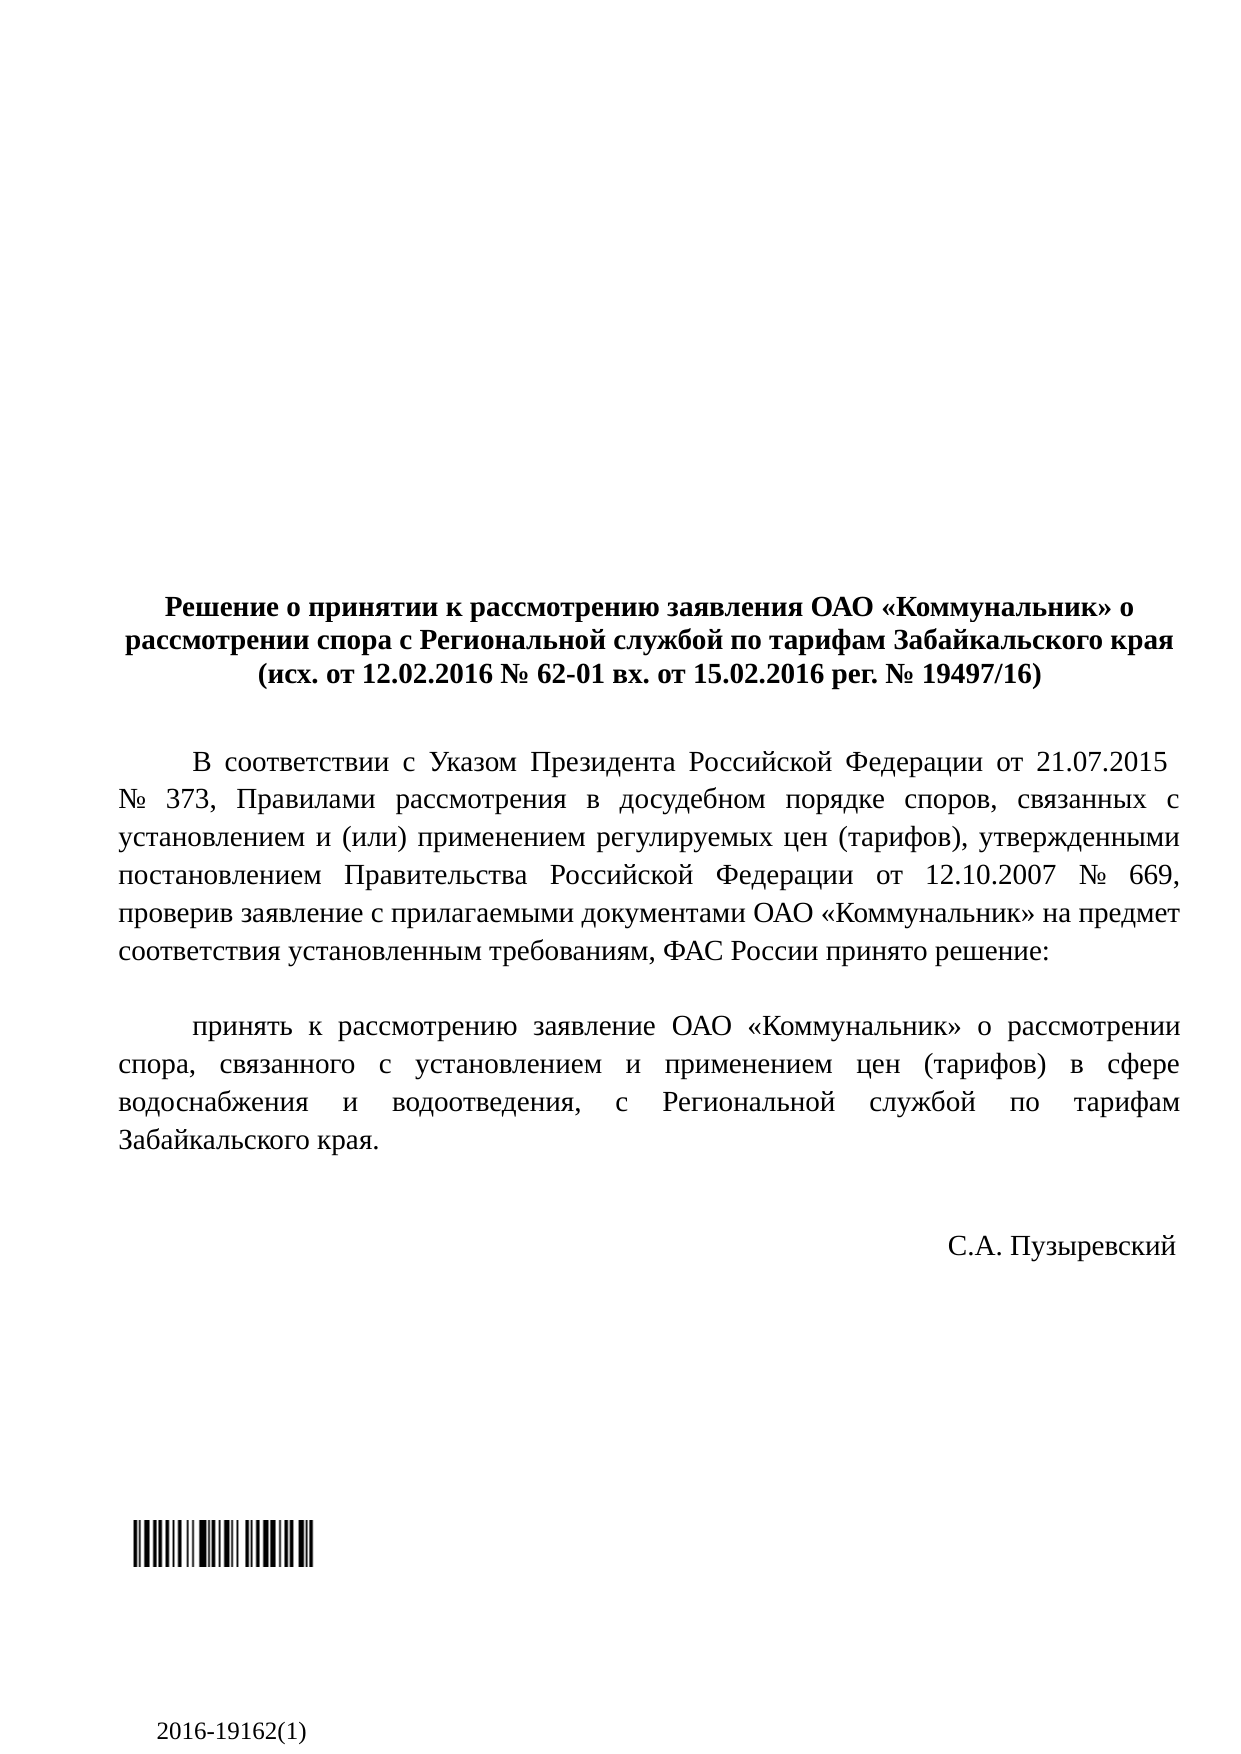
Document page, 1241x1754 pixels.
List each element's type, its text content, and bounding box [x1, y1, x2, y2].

table_header [353, 1156, 832, 1335]
text Решение о принятии к рассмотрению заявления ОАО «Коммунальник» о рассмотрении спора с Региональной службой по тарифам Забайкальского края (исх. от 12.02.2016 № 62-01 вх. от 15.02.2016 рег. № 19497/16) [118, 589, 1181, 689]
table_header [118, 1156, 352, 1335]
table_header [664, 118, 1181, 555]
text принять к рассмотрению заявление ОАО «Коммунальник» о рассмотрении спора, связанного с установлением и применением цен (тарифов) в сфере водоснабжения и водоотведения, с Региональной службой по тарифам Забайкальского края. [118, 1004, 1181, 1156]
table_cell [353, 1335, 832, 1380]
text В соответствии с Указом Президента Российской Федерации от 21.07.2015 № 373, Правилами рассмотрения в досудебном порядке споров, связанных с установлением и (или) применением регулируемых цен (тарифов), утвержденными постановлением Правительства Российской Федерации от 12.10.2007 № 669, проверив заявление с прилагаемыми документами ОАО «Коммунальник» на предмет соответствия установленным требованиям, ФАС России принято решение: [118, 739, 1181, 966]
table_header С.А. Пузыревский [832, 1156, 1182, 1335]
picture [118, 1520, 331, 1567]
table_cell [832, 1335, 1182, 1380]
table_cell [118, 1335, 352, 1380]
